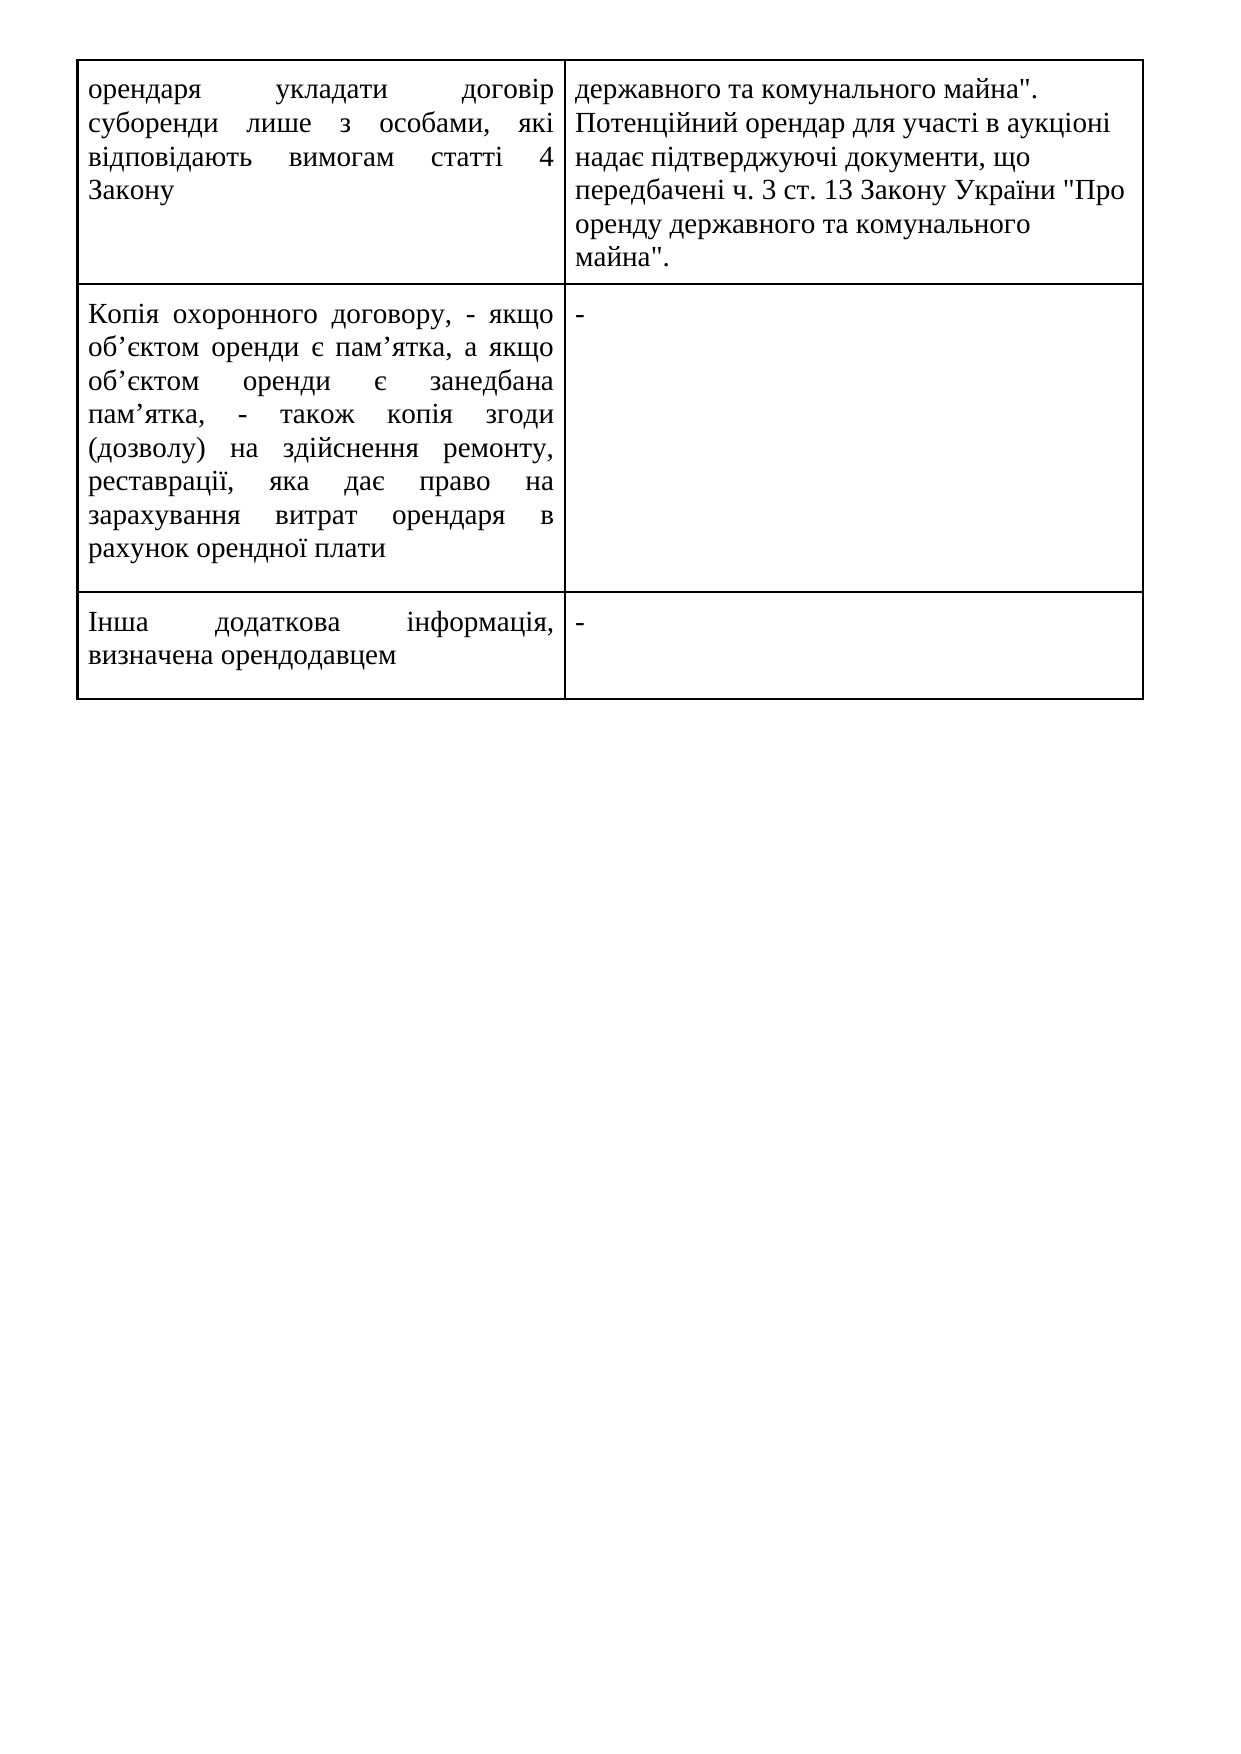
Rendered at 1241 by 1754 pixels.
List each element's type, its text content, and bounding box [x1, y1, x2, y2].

table_cell Інша додаткова інформація, визначена орендодавцем [79, 593, 564, 698]
table_cell Копія охоронного договору, - якщо об’єктом оренди є пам’ятка, а якщо об’єктом оренди є занедбана пам’ятка, - також копія згоди (дозволу) на здійснення ремонту, реставрації, яка дає право на зарахування витрат орендаря в рахунок орендної плати [79, 285, 564, 591]
table_cell - [566, 593, 1142, 698]
table_cell державного та комунального майна". Потенційний орендар для участі в аукціоні надає підтверджуючі документи, що передбачені ч. 3 ст. 13 Закону України "Про оренду державного та комунального майна". [566, 61, 1142, 283]
table_cell - [566, 285, 1142, 591]
table_cell орендаря укладати договір суборенди лише з особами, які відповідають вимогам статті 4 Закону [79, 61, 564, 283]
